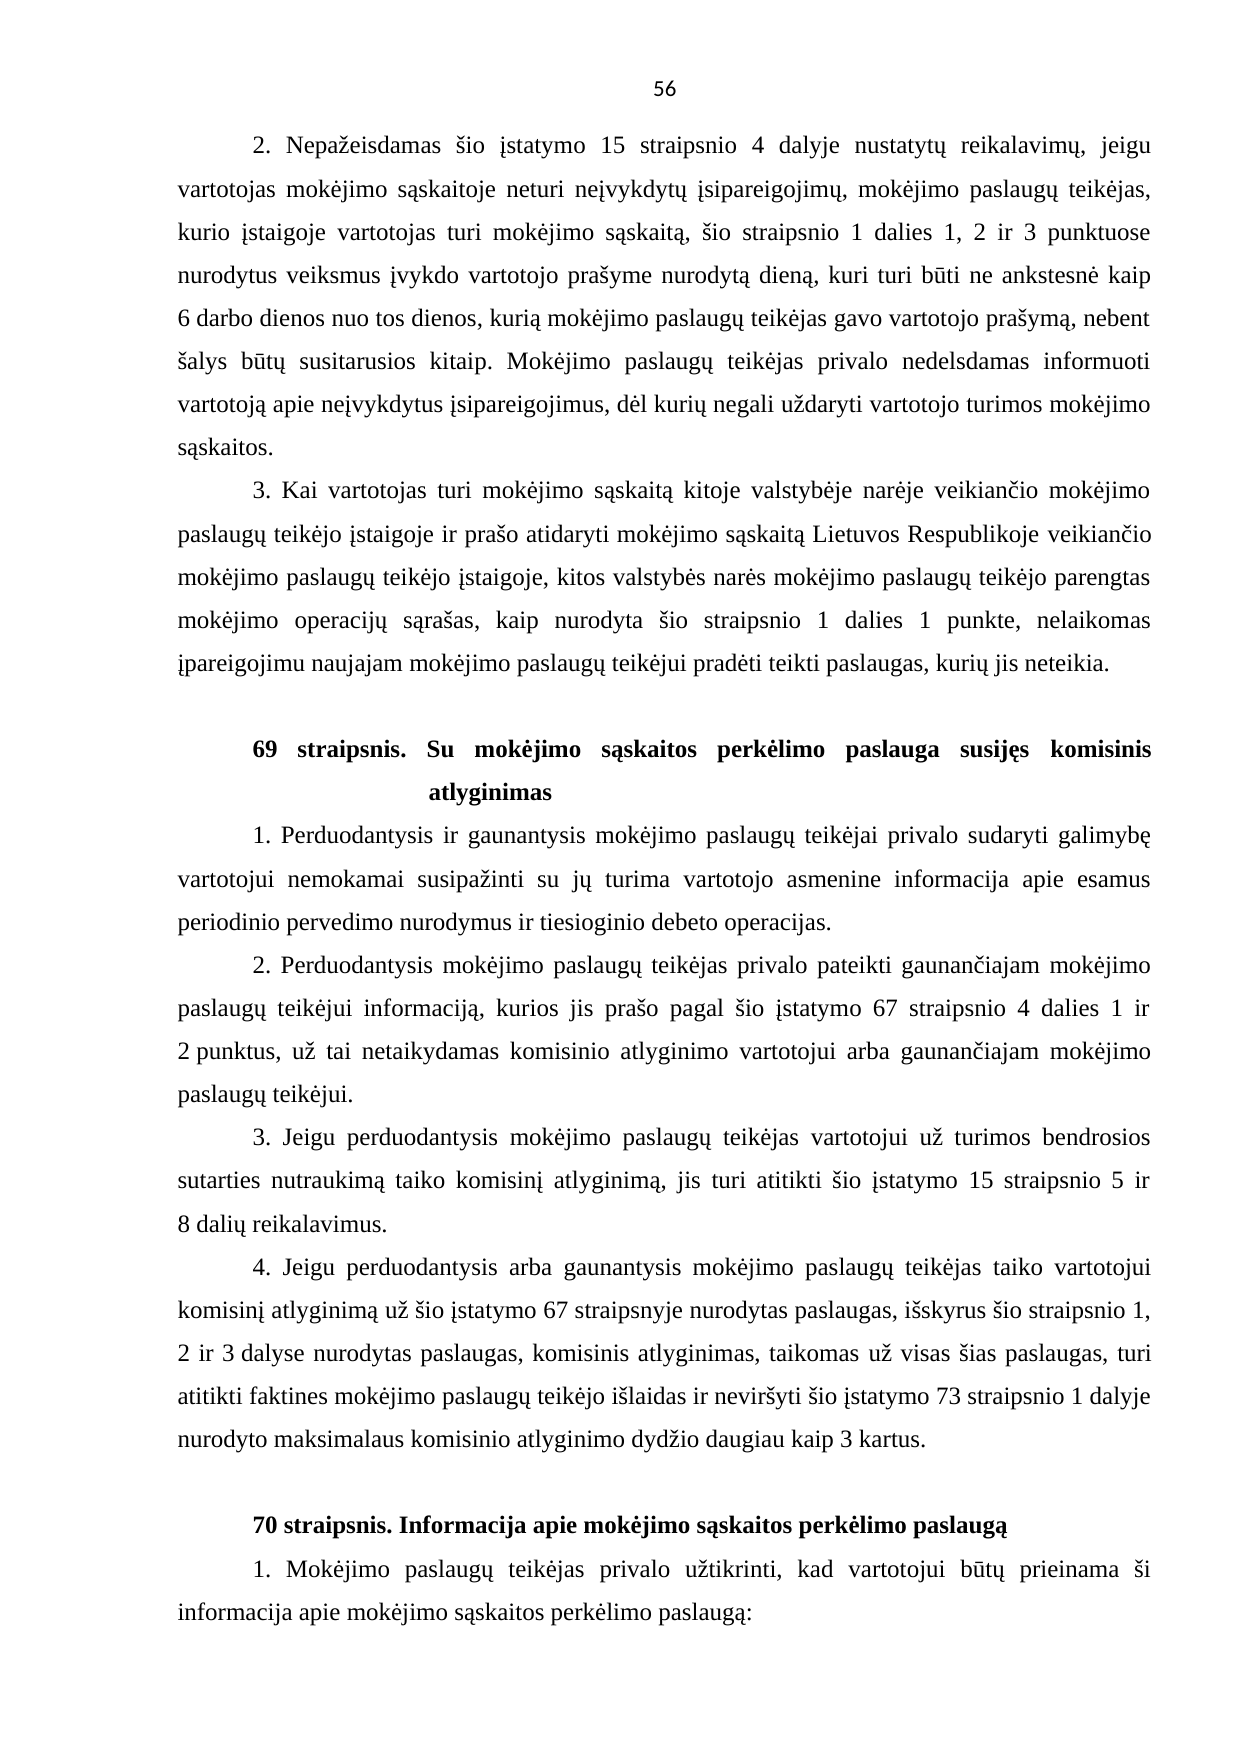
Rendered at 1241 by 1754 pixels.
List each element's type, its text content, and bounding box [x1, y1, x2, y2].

text 3. Kai vartotojas turi mokėjimo sąskaitą kitoje valstybėje narėje veikiančio mokėjimo paslaugų teikėjo įstaigoje ir prašo atidaryti mokėjimo sąskaitą Lietuvos Respublikoje veikiančio mokėjimo paslaugų teikėjo įstaigoje, kitos valstybės narės mokėjimo paslaugų teikėjo parengtas mokėjimo operacijų sąrašas, kaip nurodyta šio straipsnio 1 dalies 1 punkte, nelaikomas įpareigojimu naujajam mokėjimo paslaugų teikėjui pradėti teikti paslaugas, kurių jis neteikia. [177, 476, 1152, 677]
text 2. Perduodantysis mokėjimo paslaugų teikėjas privalo pateikti gaunančiajam mokėjimo paslaugų teikėjui informaciją, kurios jis prašo pagal šio įstatymo 67 straipsnio 4 dalies 1 ir 2 punktus, už tai netaikydamas komisinio atlyginimo vartotojui arba gaunančiajam mokėjimo paslaugų teikėjui. [177, 950, 1152, 1108]
text 4. Jeigu perduodantysis arba gaunantysis mokėjimo paslaugų teikėjas taiko vartotojui komisinį atlyginimą už šio įstatymo 67 straipsnyje nurodytas paslaugas, išskyrus šio straipsnio 1, 2 ir 3 dalyse nurodytas paslaugas, komisinis atlyginimas, taikomas už visas šias paslaugas, turi atitikti faktines mokėjimo paslaugų teikėjo išlaidas ir neviršyti šio įstatymo 73 straipsnio 1 dalyje nurodyto maksimalaus komisinio atlyginimo dydžio daugiau kaip 3 kartus. [177, 1252, 1152, 1453]
text 70 straipsnis. Informacija apie mokėjimo sąskaitos perkėlimo paslaugą [177, 1511, 1152, 1539]
text 3. Jeigu perduodantysis mokėjimo paslaugų teikėjas vartotojui už turimos bendrosios sutarties nutraukimą taiko komisinį atlyginimą, jis turi atitikti šio įstatymo 15 straipsnio 5 ir 8 dalių reikalavimus. [177, 1122, 1152, 1237]
text 1. Perduodantysis ir gaunantysis mokėjimo paslaugų teikėjai privalo sudaryti galimybę vartotojui nemokamai susipažinti su jų turima vartotojo asmenine informacija apie esamus periodinio pervedimo nurodymus ir tiesioginio debeto operacijas. [177, 821, 1152, 936]
text 1. Mokėjimo paslaugų teikėjas privalo užtikrinti, kad vartotojui būtų prieinama ši informacija apie mokėjimo sąskaitos perkėlimo paslaugą: [177, 1554, 1152, 1626]
text 2. Nepažeisdamas šio įstatymo 15 straipsnio 4 dalyje nustatytų reikalavimų, jeigu vartotojas mokėjimo sąskaitoje neturi neįvykdytų įsipareigojimų, mokėjimo paslaugų teikėjas, kurio įstaigoje vartotojas turi mokėjimo sąskaitą, šio straipsnio 1 dalies 1, 2 ir 3 punktuose nurodytus veiksmus įvykdo vartotojo prašyme nurodytą dieną, kuri turi būti ne ankstesnė kaip 6 darbo dienos nuo tos dienos, kurią mokėjimo paslaugų teikėjas gavo vartotojo prašymą, nebent šalys būtų susitarusios kitaip. Mokėjimo paslaugų teikėjas privalo nedelsdamas informuoti vartotoją apie neįvykdytus įsipareigojimus, dėl kurių negali uždaryti vartotojo turimos mokėjimo sąskaitos. [177, 131, 1152, 461]
text 69 straipsnis. Su mokėjimo sąskaitos perkėlimo paslauga susijęs komisinis atlyginimas [252, 734, 1152, 806]
